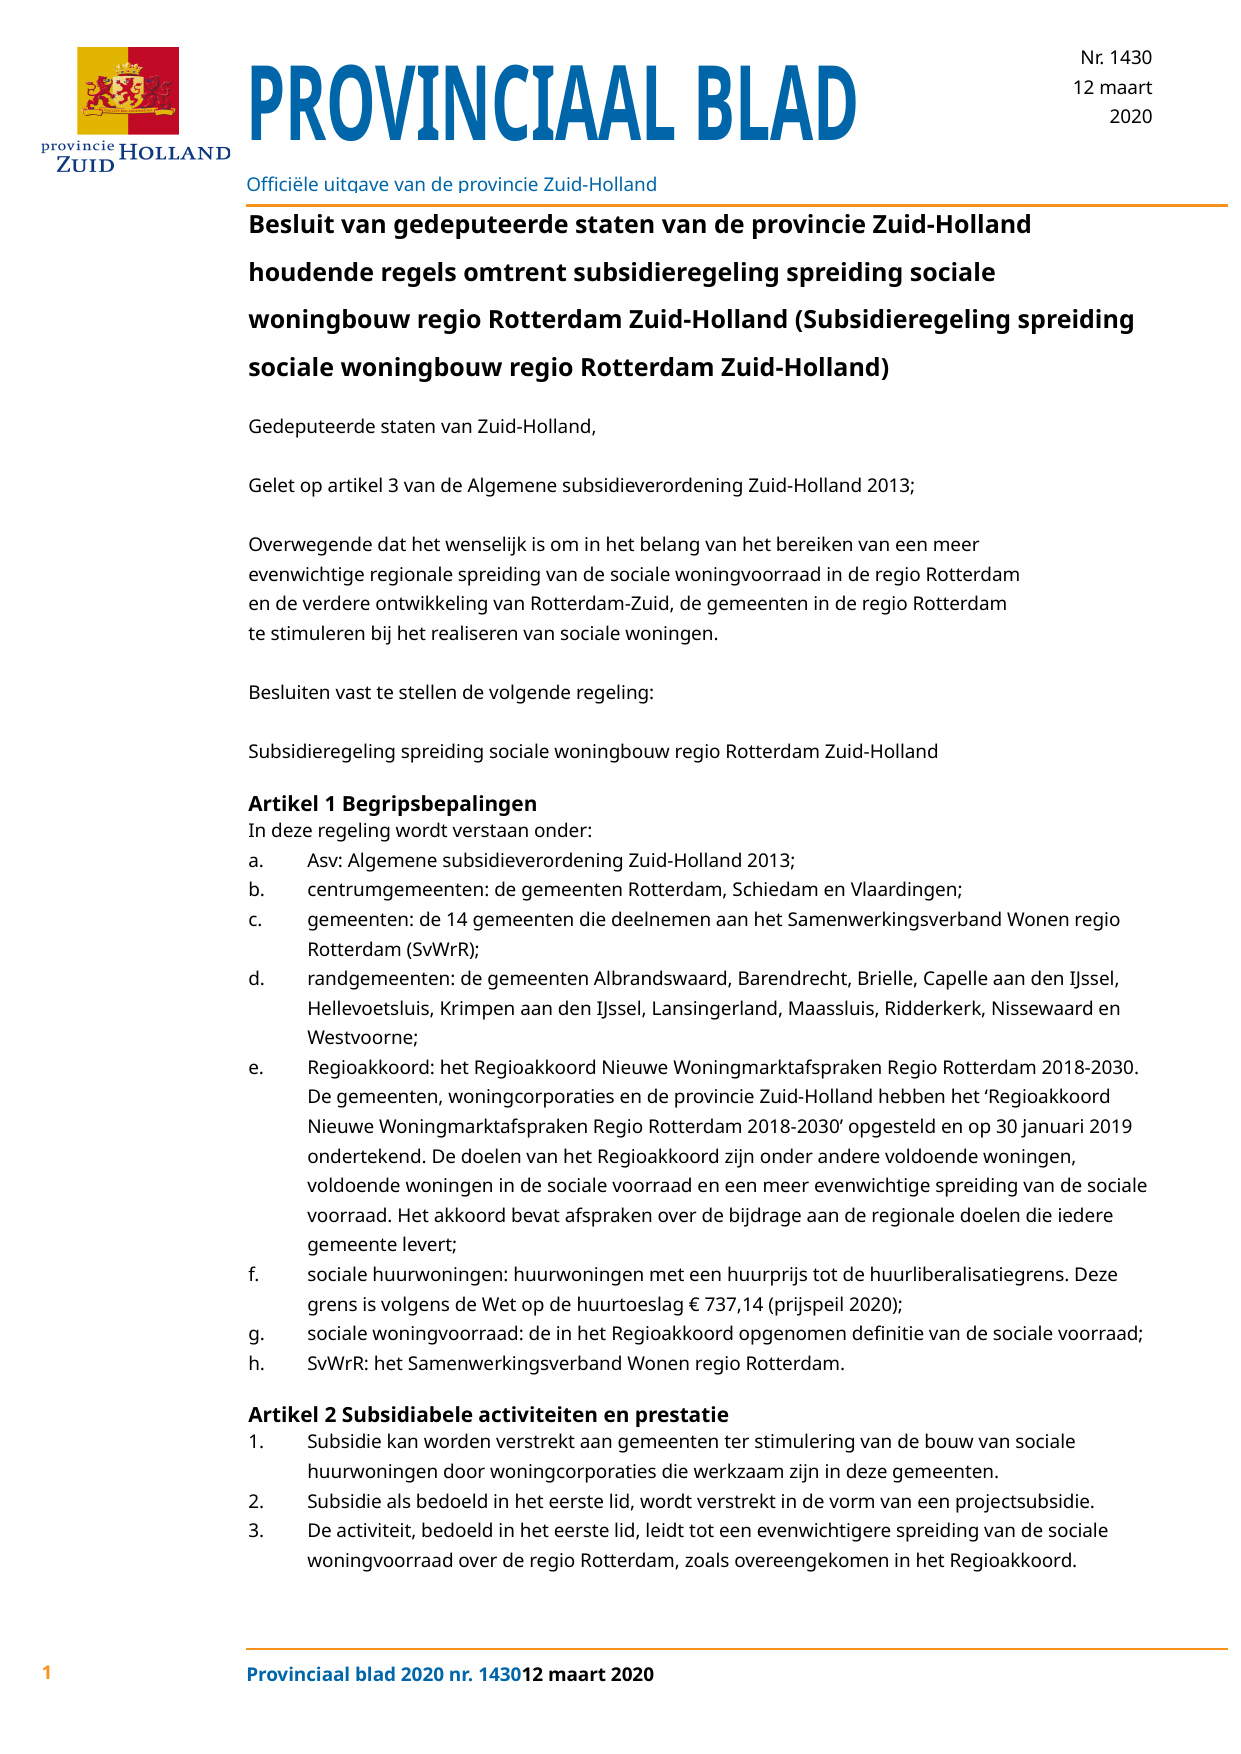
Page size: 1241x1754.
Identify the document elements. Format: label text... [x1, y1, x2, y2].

list Asv: Algemene subsidieverordening Zuid-Holland 2013; [248, 847, 1152, 873]
text Gelet op artikel 3 van de Algemene subsidieverordening Zuid-Holland 2013; [248, 472, 1152, 498]
text Besluit van gedeputeerde staten van de provincie Zuid-Holland houdende regels omtrent subsidieregeling spreiding sociale woningbouw regio Rotterdam Zuid-Holland (Subsidieregeling spreiding sociale woningbouw regio Rotterdam Zuid-Holland) [248, 207, 1152, 384]
text en de verdere ontwikkeling van Rotterdam-Zuid, de gemeenten in de regio Rotterdam [248, 591, 1152, 616]
text Gedeputeerde staten van Zuid-Holland, [248, 413, 1152, 439]
text evenwichtige regionale spreiding van de sociale woningvoorraad in de regio Rotterdam [248, 561, 1152, 587]
text In deze regeling wordt verstaan onder: [248, 817, 1152, 843]
list sociale huurwoningen: huurwoningen met een huurprijs tot de huurliberalisatiegrens. Deze grens is volgens de Wet op de huurtoeslag € 737,14 (prijspeil 2020); [248, 1261, 1152, 1316]
list randgemeenten: de gemeenten Albrandswaard, Barendrecht, Brielle, Capelle aan den IJssel, Hellevoetsluis, Krimpen aan den IJssel, Lansingerland, Maassluis, Ridderkerk, Nissewaard en Westvoorne; [248, 965, 1152, 1050]
text Overwegende dat het wenselijk is om in het belang van het bereiken van een meer [248, 531, 1152, 557]
picture [41, 47, 231, 172]
list SvWrR: het Samenwerkingsverband Wonen regio Rotterdam. [248, 1350, 1152, 1376]
text Artikel 2 Subsidiabele activiteiten en prestatie [248, 1400, 1152, 1429]
text Artikel 1 Begripsbepalingen [248, 789, 1152, 817]
text te stimuleren bij het realiseren van sociale woningen. [248, 620, 1152, 646]
list Subsidie als bedoeld in het eerste lid, wordt verstrekt in de vorm van een projectsubsidie. [248, 1488, 1152, 1514]
list Subsidie kan worden verstrekt aan gemeenten ter stimulering van de bouw van sociale huurwoningen door woningcorporaties die werkzaam zijn in deze gemeenten. [248, 1429, 1152, 1484]
list sociale woningvoorraad: de in het Regioakkoord opgenomen definitie van de sociale voorraad; [248, 1320, 1152, 1346]
list gemeenten: de 14 gemeenten die deelnemen aan het Samenwerkingsverband Wonen regio Rotterdam (SvWrR); [248, 906, 1152, 961]
list centrumgemeenten: de gemeenten Rotterdam, Schiedam en Vlaardingen; [248, 877, 1152, 902]
list Regioakkoord: het Regioakkoord Nieuwe Woningmarktafspraken Regio Rotterdam 2018-2030. De gemeenten, woningcorporaties en de provincie Zuid-Holland hebben het ‘Regioakkoord Nieuwe Woningmarktafspraken Regio Rotterdam 2018-2030’ opgesteld en op 30 januari 2019 ondertekend. De doelen van het Regioakkoord zijn onder andere voldoende woningen, voldoende woningen in de sociale voorraad en een meer evenwichtige spreiding van de sociale voorraad. Het akkoord bevat afspraken over de bijdrage aan de regionale doelen die iedere gemeente levert; [248, 1054, 1152, 1257]
text Besluiten vast te stellen de volgende regeling: [248, 679, 1152, 705]
list De activiteit, bedoeld in het eerste lid, leidt tot een evenwichtigere spreiding van de sociale woningvoorraad over de regio Rotterdam, zoals overeengekomen in het Regioakkoord. [248, 1517, 1152, 1573]
text Subsidieregeling spreiding sociale woningbouw regio Rotterdam Zuid-Holland [248, 738, 1152, 764]
